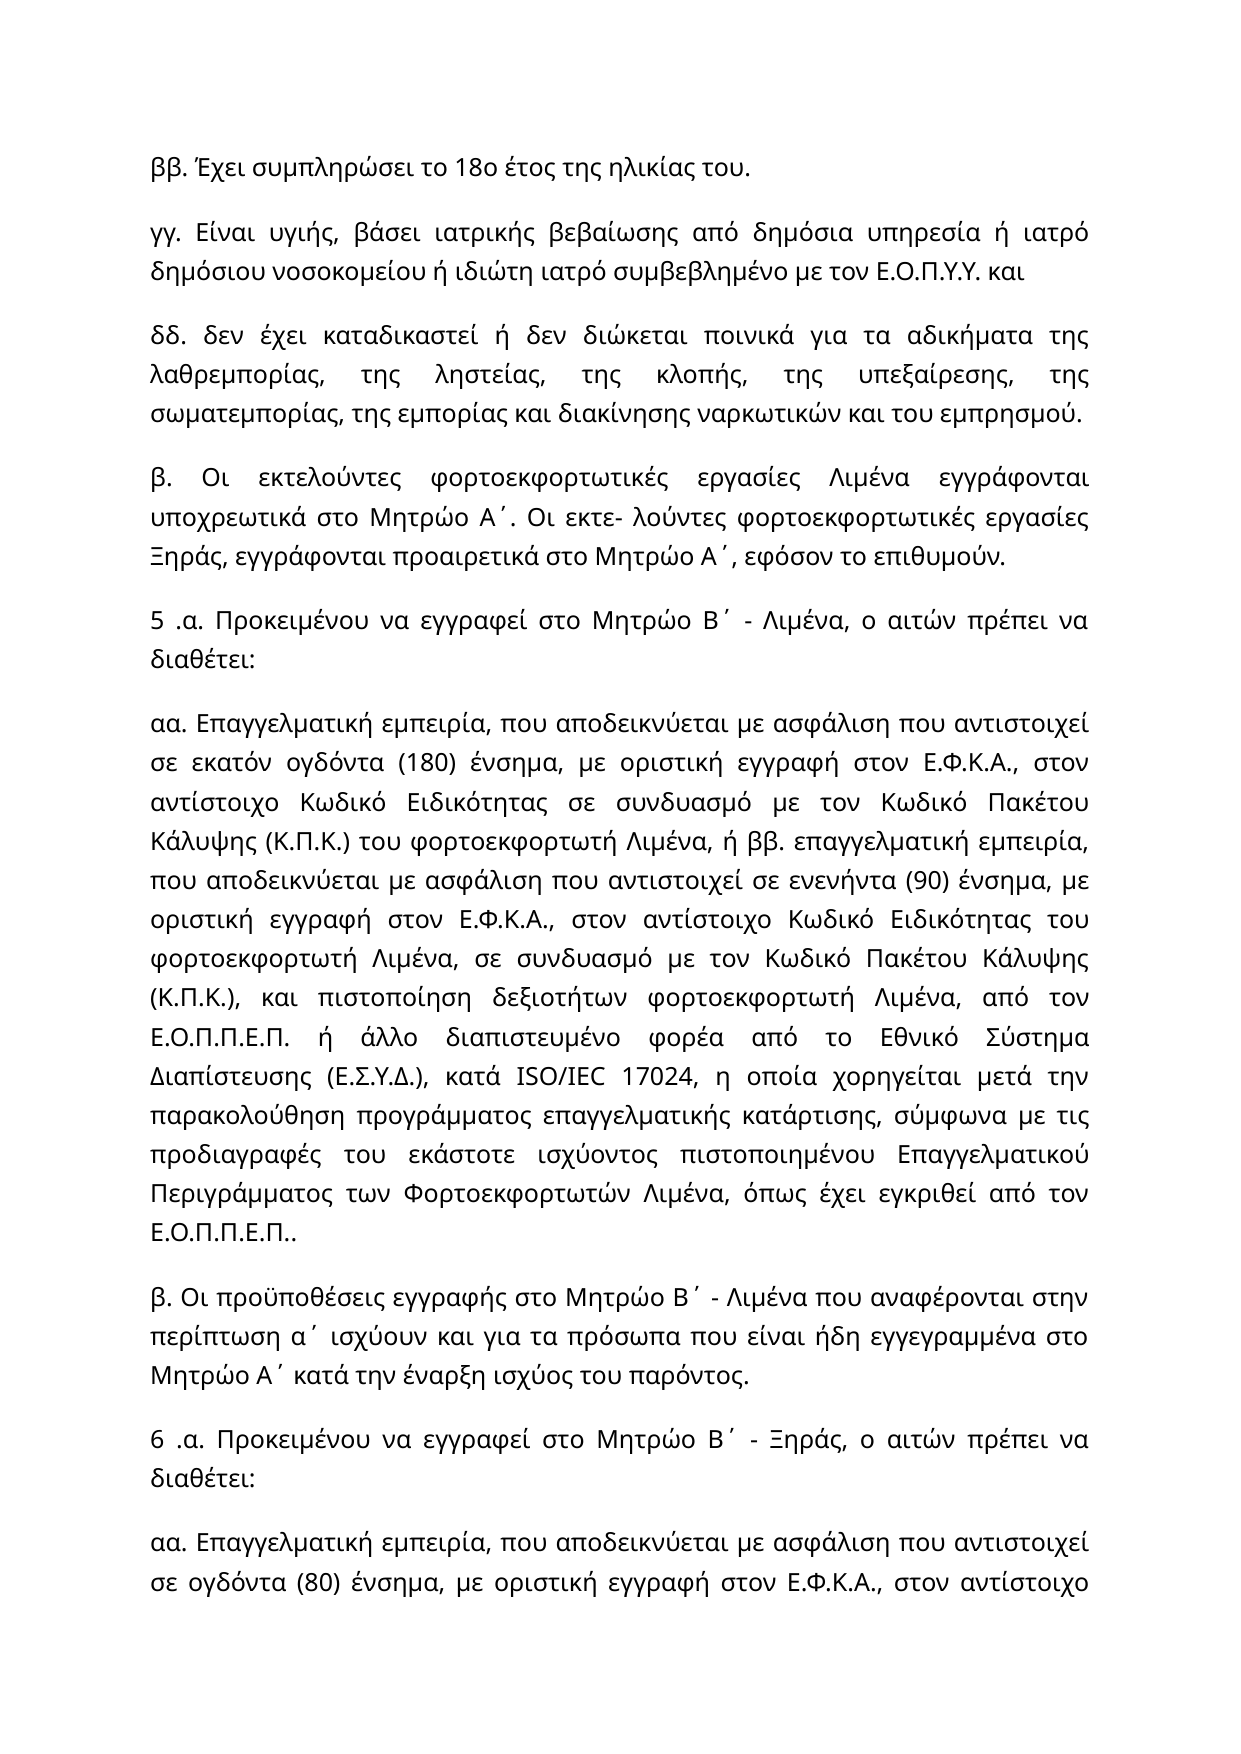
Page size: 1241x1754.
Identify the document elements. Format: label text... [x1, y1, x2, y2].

text αα. Επαγγελματική εμπειρία, που αποδεικνύεται με ασφάλιση που αντιστοιχεί σε ογδόντα (80) ένσημα, με οριστική εγγραφή στον Ε.Φ.Κ.Α., στον αντίστοιχο [150, 1525, 1090, 1598]
text γγ. Είναι υγιής, βάσει ιατρικής βεβαίωσης από δημόσια υπηρεσία ή ιατρό δημόσιου νοσοκομείου ή ιδιώτη ιατρό συμβεβλημένο με τον Ε.Ο.Π.Υ.Υ. και [150, 214, 1090, 287]
text β. Οι εκτελούντες φορτοεκφορτωτικές εργασίες Λιμένα εγγράφονται υποχρεωτικά στο Μητρώο Α΄. Οι εκτε- λούντες φορτοεκφορτωτικές εργασίες Ξηράς, εγγράφονται προαιρετικά στο Μητρώο Α΄, εφόσον το επιθυμούν. [150, 460, 1090, 572]
text δδ. δεν έχει καταδικαστεί ή δεν διώκεται ποινικά για τα αδικήματα της λαθρεμπορίας, της ληστείας, της κλοπής, της υπεξαίρεσης, της σωματεμπορίας, της εμπορίας και διακίνησης ναρκωτικών και του εμπρησμού. [150, 317, 1090, 430]
text β. Οι προϋποθέσεις εγγραφής στο Μητρώο Β΄ - Λιμένα που αναφέρονται στην περίπτωση α΄ ισχύουν και για τα πρόσωπα που είναι ήδη εγγεγραμμένα στο Μητρώο Α΄ κατά την έναρξη ισχύος του παρόντος. [150, 1279, 1090, 1392]
text 5 .α. Προκειμένου να εγγραφεί στο Μητρώο Β΄ - Λιμένα, ο αιτών πρέπει να διαθέτει: [150, 602, 1090, 676]
text 6 .α. Προκειμένου να εγγραφεί στο Μητρώο Β΄ - Ξηράς, ο αιτών πρέπει να διαθέτει: [150, 1422, 1090, 1495]
text αα. Επαγγελματική εμπειρία, που αποδεικνύεται με ασφάλιση που αντιστοιχεί σε εκατόν ογδόντα (180) ένσημα, με οριστική εγγραφή στον Ε.Φ.Κ.Α., στον αντίστοιχο Κωδικό Ειδικότητας σε συνδυασμό με τον Κωδικό Πακέτου Κάλυψης (Κ.Π.Κ.) του φορτοεκφορτωτή Λιμένα, ή ββ. επαγγελματική εμπειρία, που αποδεικνύεται με ασφάλιση που αντιστοιχεί σε ενενήντα (90) ένσημα, με οριστική εγγραφή στον Ε.Φ.Κ.Α., στον αντίστοιχο Κωδικό Ειδικότητας του φορτοεκφορτωτή Λιμένα, σε συνδυασμό με τον Κωδικό Πακέτου Κάλυψης (Κ.Π.Κ.), και πιστοποίηση δεξιοτήτων φορτοεκφορτωτή Λιμένα, από τον Ε.Ο.Π.Π.Ε.Π. ή άλλο διαπιστευμένο φορέα από το Εθνικό Σύστημα Διαπίστευσης (Ε.Σ.Υ.Δ.), κατά ISO/IEC 17024, η οποία χορηγείται μετά την παρακολούθηση προγράμματος επαγγελματικής κατάρτισης, σύμφωνα με τις προδιαγραφές του εκάστοτε ισχύοντος πιστοποιημένου Επαγγελματικού Περιγράμματος των Φορτοεκφορτωτών Λιμένα, όπως έχει εγκριθεί από τον Ε.Ο.Π.Π.Ε.Π.. [150, 706, 1090, 1249]
text ββ. Έχει συμπληρώσει το 18ο έτος της ηλικίας του. [150, 150, 1090, 184]
